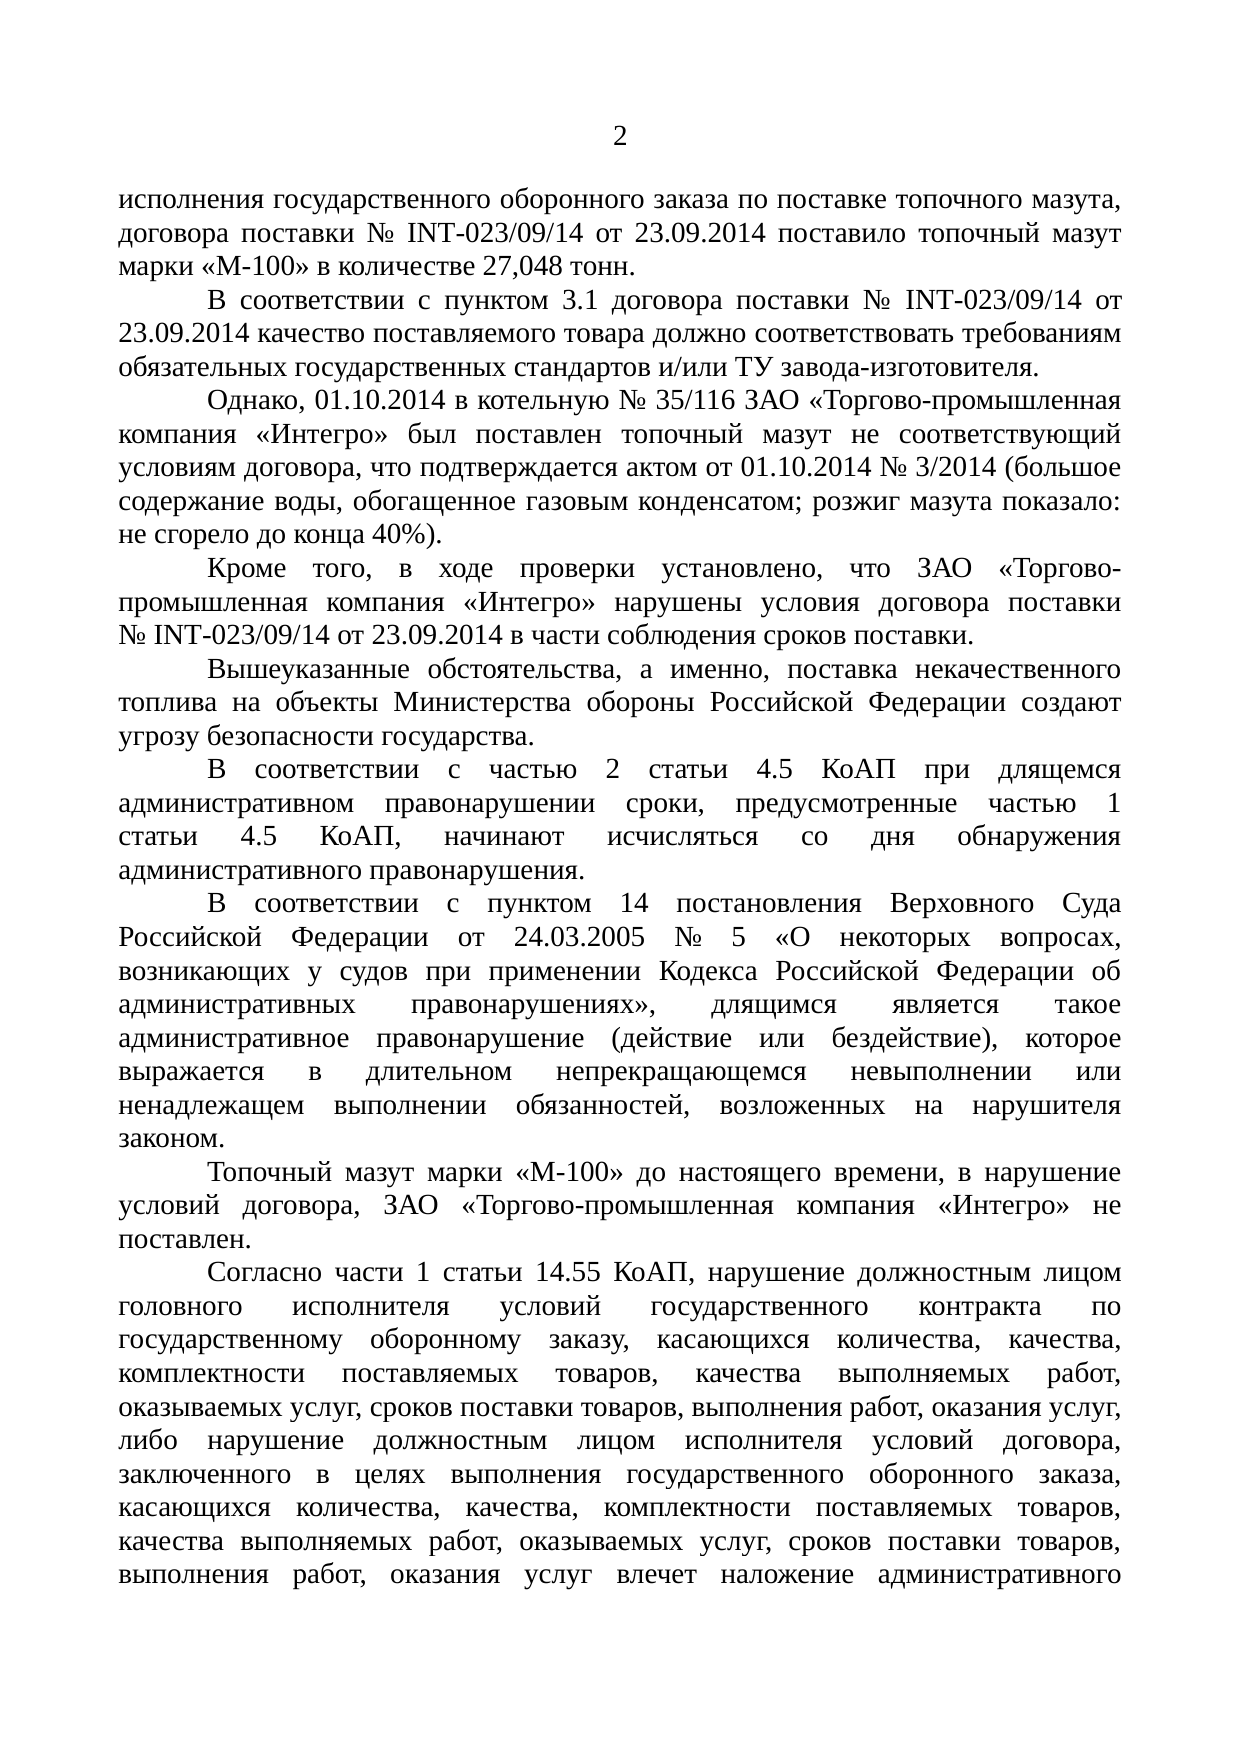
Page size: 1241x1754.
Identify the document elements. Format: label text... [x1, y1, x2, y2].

text В соответствии с пунктом 3.1 договора поставки № INT-023/09/14 от 23.09.2014 качество поставляемого товара должно соответствовать требованиям обязательных государственных стандартов и/или ТУ завода-изготовителя. [118, 282, 1122, 382]
text Кроме того, в ходе проверки установлено, что ЗАО «Торгово-промышленная компания «Интегро» нарушены условия договора поставки № INT-023/09/14 от 23.09.2014 в части соблюдения сроков поставки. [118, 550, 1122, 651]
text Согласно части 1 статьи 14.55 КоАП, нарушение должностным лицом головного исполнителя условий государственного контракта по государственному оборонному заказу, касающихся количества, качества, комплектности поставляемых товаров, качества выполняемых работ, оказываемых услуг, сроков поставки товаров, выполнения работ, оказания услуг, либо нарушение должностным лицом исполнителя условий договора, заключенного в целях выполнения государственного оборонного заказа, касающихся количества, качества, комплектности поставляемых товаров, качества выполняемых работ, оказываемых услуг, сроков поставки товаров, выполнения работ, оказания услуг влечет наложение административного [118, 1254, 1122, 1590]
text В соответствии с частью 2 статьи 4.5 КоАП при длящемся административном правонарушении сроки, предусмотренные частью 1 статьи 4.5 КоАП, начинают исчисляться со дня обнаружения административного правонарушения. [118, 751, 1122, 886]
text Вышеуказанные обстоятельства, а именно, поставка некачественного топлива на объекты Министерства обороны Российской Федерации создают угрозу безопасности государства. [118, 651, 1122, 751]
text Однако, 01.10.2014 в котельную № 35/116 ЗАО «Торгово-промышленная компания «Интегро» был поставлен топочный мазут не соответствующий условиям договора, что подтверждается актом от 01.10.2014 № 3/2014 (большое содержание воды, обогащенное газовым конденсатом; розжиг мазута показало: не сгорело до конца 40%). [118, 382, 1122, 550]
text В соответствии с пунктом 14 постановления Верховного Суда Российской Федерации от 24.03.2005 № 5 «О некоторых вопросах, возникающих у судов при применении Кодекса Российской Федерации об административных правонарушениях», длящимся является такое административное правонарушение (действие или бездействие), которое выражается в длительном непрекращающемся невыполнении или ненадлежащем выполнении обязанностей, возложенных на нарушителя законом. [118, 886, 1122, 1154]
text исполнения государственного оборонного заказа по поставке топочного мазута, договора поставки № INT-023/09/14 от 23.09.2014 поставило топочный мазут марки «М-100» в количестве 27,048 тонн. [118, 181, 1122, 282]
text Топочный мазут марки «М-100» до настоящего времени, в нарушение условий договора, ЗАО «Торгово-промышленная компания «Интегро» не поставлен. [118, 1154, 1122, 1254]
